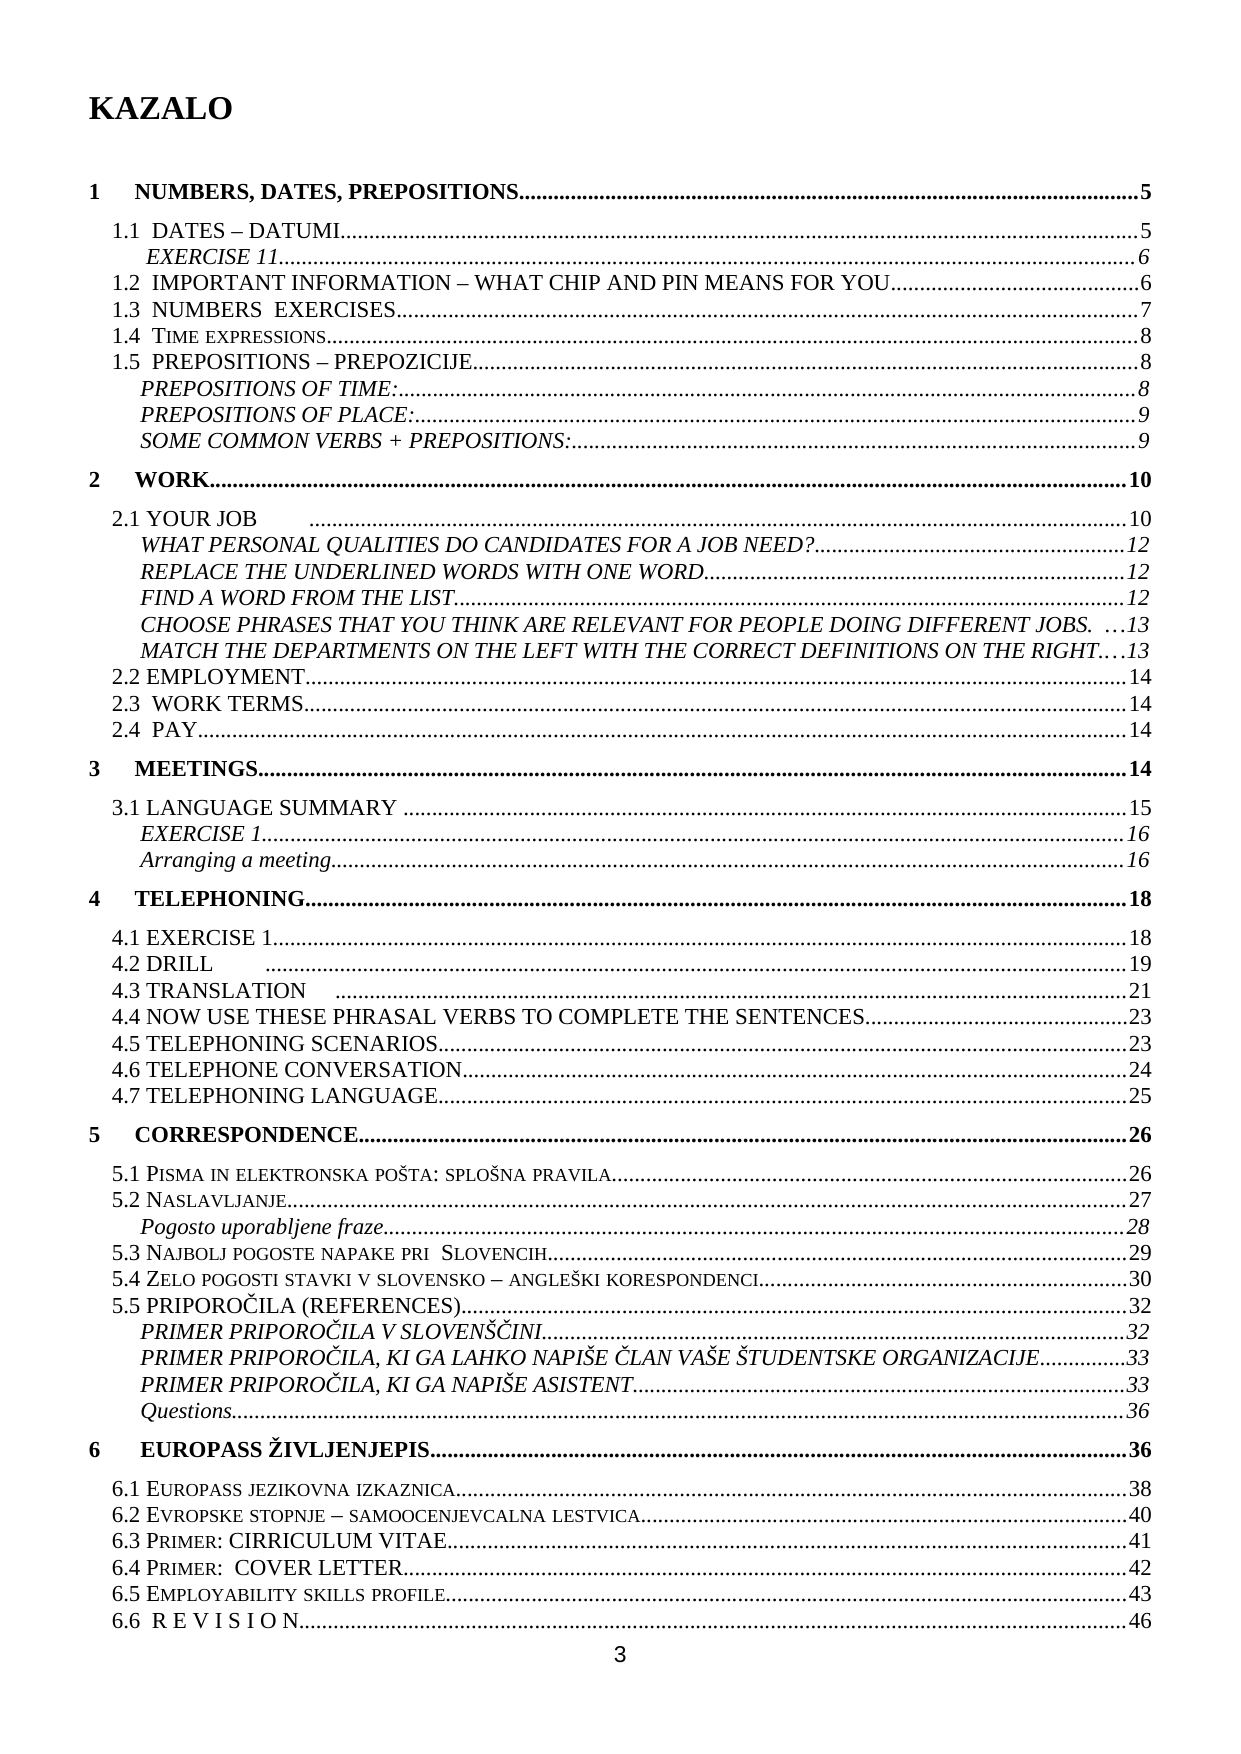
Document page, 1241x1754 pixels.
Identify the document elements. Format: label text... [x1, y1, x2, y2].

text 4.3 TRANSLATION 21 [112, 977, 1152, 1003]
text 5.3 Najbolj pogoste napake pri Slovencih 29 [112, 1239, 1152, 1265]
text 1.2 IMPORTANT INFORMATION – WHAT CHIP AND PIN MEANS FOR YOU 6 [112, 269, 1152, 296]
text 2.2 EMPLOYMENT 14 [112, 663, 1152, 690]
text MATCH THE DEPARTMENTS ON THE LEFT WITH THE CORRECT DEFINITIONS ON THE RIGHT. 13 [134, 637, 1152, 663]
text 4.5 TELEPHONING SCENARIOS 23 [112, 1029, 1152, 1056]
text 6.5 Employability skills profile 43 [112, 1580, 1152, 1607]
text EXERCISE 1 16 [134, 820, 1152, 846]
text 4.7 TELEPHONING LANGUAGE 25 [112, 1082, 1152, 1109]
text EXERCISE 11 6 [134, 243, 1152, 269]
text 5 CORRESPONDENCE 26 [89, 1121, 1152, 1147]
text KAZALO [89, 89, 1152, 127]
text 5.2 Naslavljanje 27 [112, 1186, 1152, 1213]
text WHAT PERSONAL QUALITIES DO CANDIDATES FOR A JOB NEED? 12 [134, 532, 1152, 558]
text 5.4 Zelo pogosti stavki v slovensko – angleški korespondenci 30 [112, 1265, 1152, 1292]
text 6 EUROPASS ŽIVLJENJEPIS 36 [89, 1436, 1152, 1462]
text 1 NUMBERS, DATES, PREPOSITIONS 5 [89, 178, 1152, 204]
text PREPOSITIONS OF TIME: 8 [134, 375, 1152, 401]
text 2 WORK 10 [89, 466, 1152, 493]
text 2.3 WORK TERMS 14 [112, 690, 1152, 716]
text Pogosto uporabljene fraze 28 [134, 1213, 1152, 1239]
text 3.1 LANGUAGE SUMMARY 15 [112, 794, 1152, 820]
text 4.2 DRILL 19 [112, 951, 1152, 977]
text 5.1 Pisma in elektronska pošta: splošna pravila 26 [112, 1160, 1152, 1186]
text PRIMER PRIPOROČILA, KI GA LAHKO NAPIŠE ČLAN VAŠE ŠTUDENTSKE ORGANIZACIJE 33 [134, 1344, 1152, 1371]
text 4 TELEPHONING 18 [89, 885, 1152, 912]
text Arranging a meeting 16 [134, 846, 1152, 873]
text 3 MEETINGS 14 [89, 755, 1152, 781]
text 2.1 YOUR JOB 10 [112, 505, 1152, 532]
text PREPOSITIONS OF PLACE: 9 [134, 401, 1152, 427]
text 4.6 TELEPHONE CONVERSATION 24 [112, 1056, 1152, 1082]
text 6.2 Evropske stopnje – samoocenjevcalna lestvica 40 [112, 1501, 1152, 1528]
text PRIMER PRIPOROČILA, KI GA NAPIŠE ASISTENT 33 [134, 1371, 1152, 1397]
text 4.4 NOW USE THESE PHRASAL VERBS TO COMPLETE THE SENTENCES. 23 [112, 1003, 1152, 1029]
text FIND A WORD FROM THE LIST. 12 [134, 584, 1152, 611]
text 6.4 Primer: COVER LETTER 42 [112, 1554, 1152, 1580]
text 6.1 Europass jezikovna izkaznica 38 [112, 1475, 1152, 1501]
text REPLACE THE UNDERLINED WORDS WITH ONE WORD 12 [134, 558, 1152, 584]
text 1.4 Time expressions 8 [112, 322, 1152, 348]
text 6.6 R E V I S I O N 46 [112, 1607, 1152, 1633]
text 1.5 PREPOSITIONS – PREPOZICIJE 8 [112, 348, 1152, 375]
text 1.3 NUMBERS EXERCISES 7 [112, 296, 1152, 322]
text 5.5 PRIPOROČILA (REFERENCES) 32 [112, 1292, 1152, 1318]
text 6.3 Primer: CIRRICULUM VITAE 41 [112, 1528, 1152, 1554]
text 4.1 EXERCISE 1 18 [112, 924, 1152, 951]
text CHOOSE PHRASES THAT YOU THINK ARE RELEVANT FOR PEOPLE DOING DIFFERENT JOBS. 13 [134, 611, 1152, 637]
text PRIMER PRIPOROČILA V SLOVENŠČINI 32 [134, 1318, 1152, 1344]
text SOME COMMON VERBS + PREPOSITIONS: 9 [134, 427, 1152, 454]
text Questions 36 [134, 1397, 1152, 1423]
text 2.4 PAY 14 [112, 716, 1152, 742]
text 1.1 DATES – DATUMI 5 [112, 217, 1152, 243]
